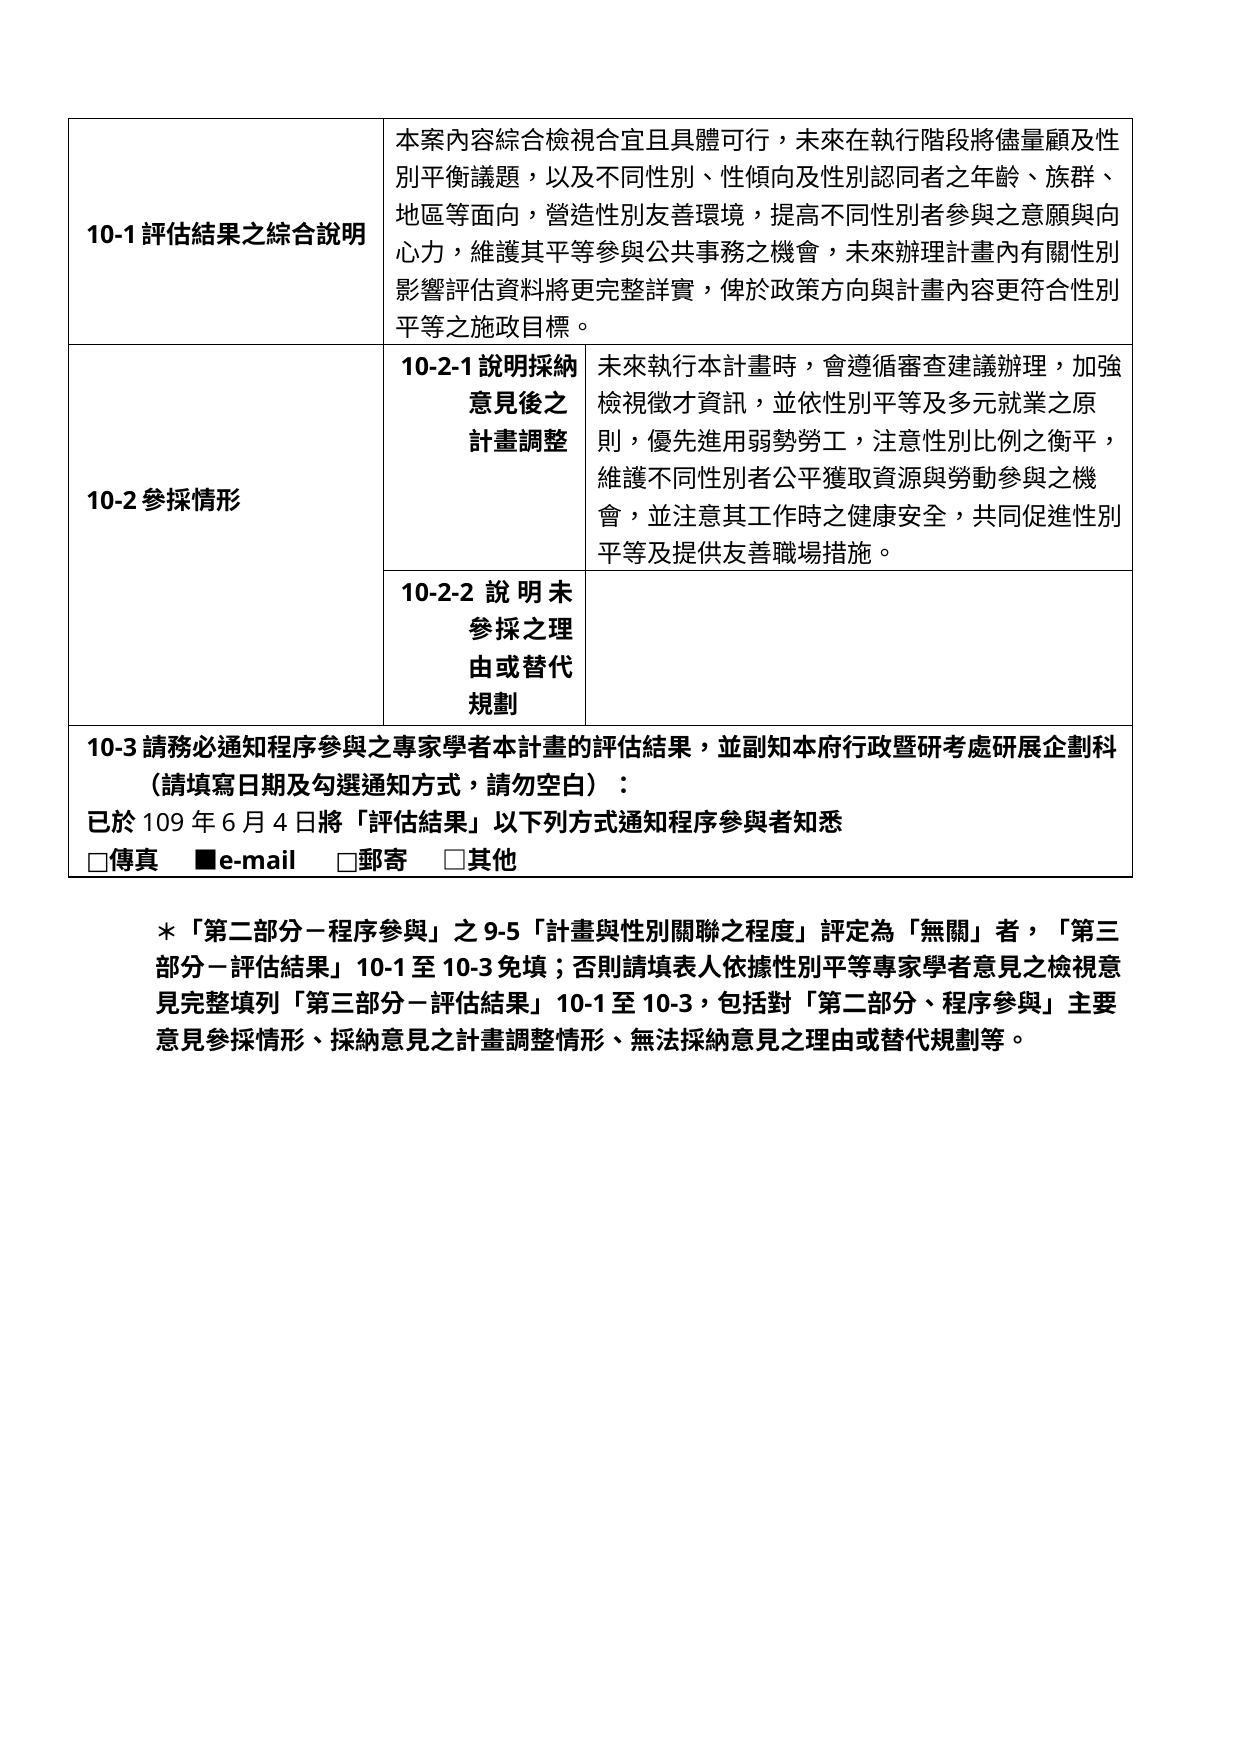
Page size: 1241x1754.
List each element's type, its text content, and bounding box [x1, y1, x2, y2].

table_cell 本案內容綜合檢視合宜且具體可行，未來在執行階段將儘量顧及性別平衡議題，以及不同性別、性傾向及性別認同者之年齡、族群、地區等面向，營造性別友善環境，提高不同性別者參與之意願與向心力，維護其平等參與公共事務之機會，未來辦理計畫內有關性別影響評估資料將更完整詳實，俾於政策方向與計畫內容更符合性別平等之施政目標。 [384, 119, 1132, 344]
table_cell 10-2-1說明採納意見後之計畫調整 [384, 345, 585, 570]
table_cell [586, 571, 1132, 725]
list 「第二部分－程序參與」之9-5「計畫與性別關聯之程度」評定為「無關」者，「第三部分－評估結果」10-1至10-3免填；否則請填表人依據性別平等專家學者意見之檢視意見完整填列「第三部分－評估結果」10-1至10-3，包括對「第二部分、程序參與」主要意見參採情形、採納意見之計畫調整情形、無法採納意見之理由或替代規劃等。 [156, 911, 1133, 1056]
table_cell 未來執行本計畫時，會遵循審查建議辦理，加強檢視徵才資訊，並依性別平等及多元就業之原則，優先進用弱勢勞工，注意性別比例之衡平，維護不同性別者公平獲取資源與勞動參與之機會，並注意其工作時之健康安全，共同促進性別平等及提供友善職場措施。 [586, 345, 1132, 570]
table_cell 10-1評估結果之綜合說明 [69, 119, 383, 344]
table_cell 10-3請務必通知程序參與之專家學者本計畫的評估結果，並副知本府行政暨研考處研展企劃科（請填寫日期及勾選通知方式，請勿空白）： 已於 109 年 6 月 4 日將「評估結果」以下列方式通知程序參與者知悉 □傳真 ■e-mail □郵寄 □其他 [69, 726, 1132, 876]
table_cell 10-2-2說明未參採之理由或替代規劃 [384, 571, 585, 725]
table_cell 10-2參採情形 [69, 345, 383, 725]
